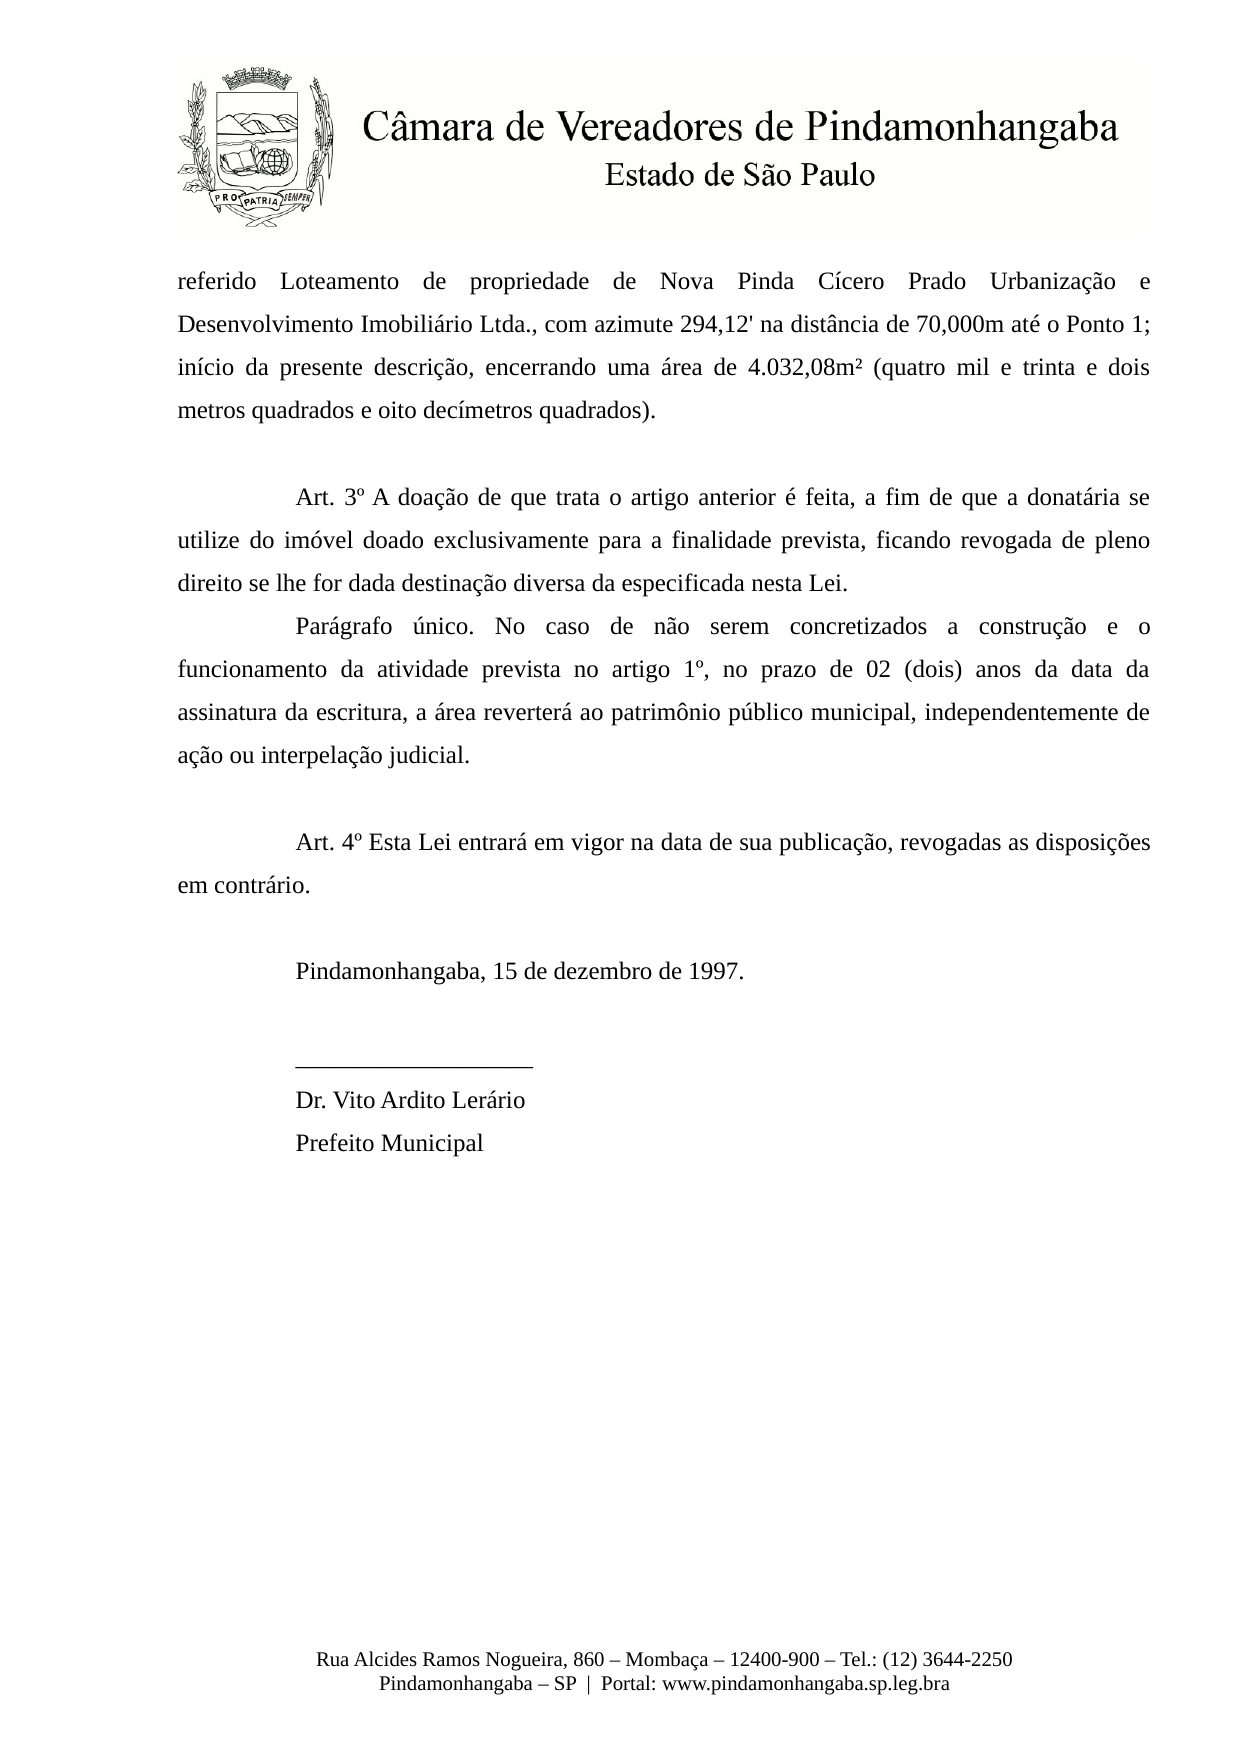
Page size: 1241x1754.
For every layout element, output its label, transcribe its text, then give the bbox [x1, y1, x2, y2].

text Dr. Vito Ardito Lerário [177, 1085, 1152, 1114]
text Art. 3º A doação de que trata o artigo anterior é feita, a fim de que a donatária se utilize do imóvel doado exclusivamente para a finalidade prevista, ficando revogada de pleno direito se lhe for dada destinação diversa da especificada nesta Lei. [177, 482, 1152, 597]
text Parágrafo único. No caso de não serem concretizados a construção e o funcionamento da atividade prevista no artigo 1º, no prazo de 02 (dois) anos da data da assinatura da escritura, a área reverterá ao patrimônio público municipal, independentemente de ação ou interpelação judicial. [177, 611, 1152, 769]
picture [177, 59, 1152, 236]
text Pindamonhangaba, 15 de dezembro de 1997. [177, 956, 1152, 985]
text Prefeito Municipal [177, 1128, 1152, 1157]
text ___________________ [177, 1042, 1152, 1071]
text referido Loteamento de propriedade de Nova Pinda Cícero Prado Urbanização e Desenvolvimento Imobiliário Ltda., com azimute 294,12' na distância de 70,000m até o Ponto 1; início da presente descrição, encerrando uma área de 4.032,08m² (quatro mil e trinta e dois metros quadrados e oito decímetros quadrados). [177, 266, 1152, 424]
text Art. 4º Esta Lei entrará em vigor na data de sua publicação, revogadas as disposições em contrário. [177, 827, 1152, 898]
